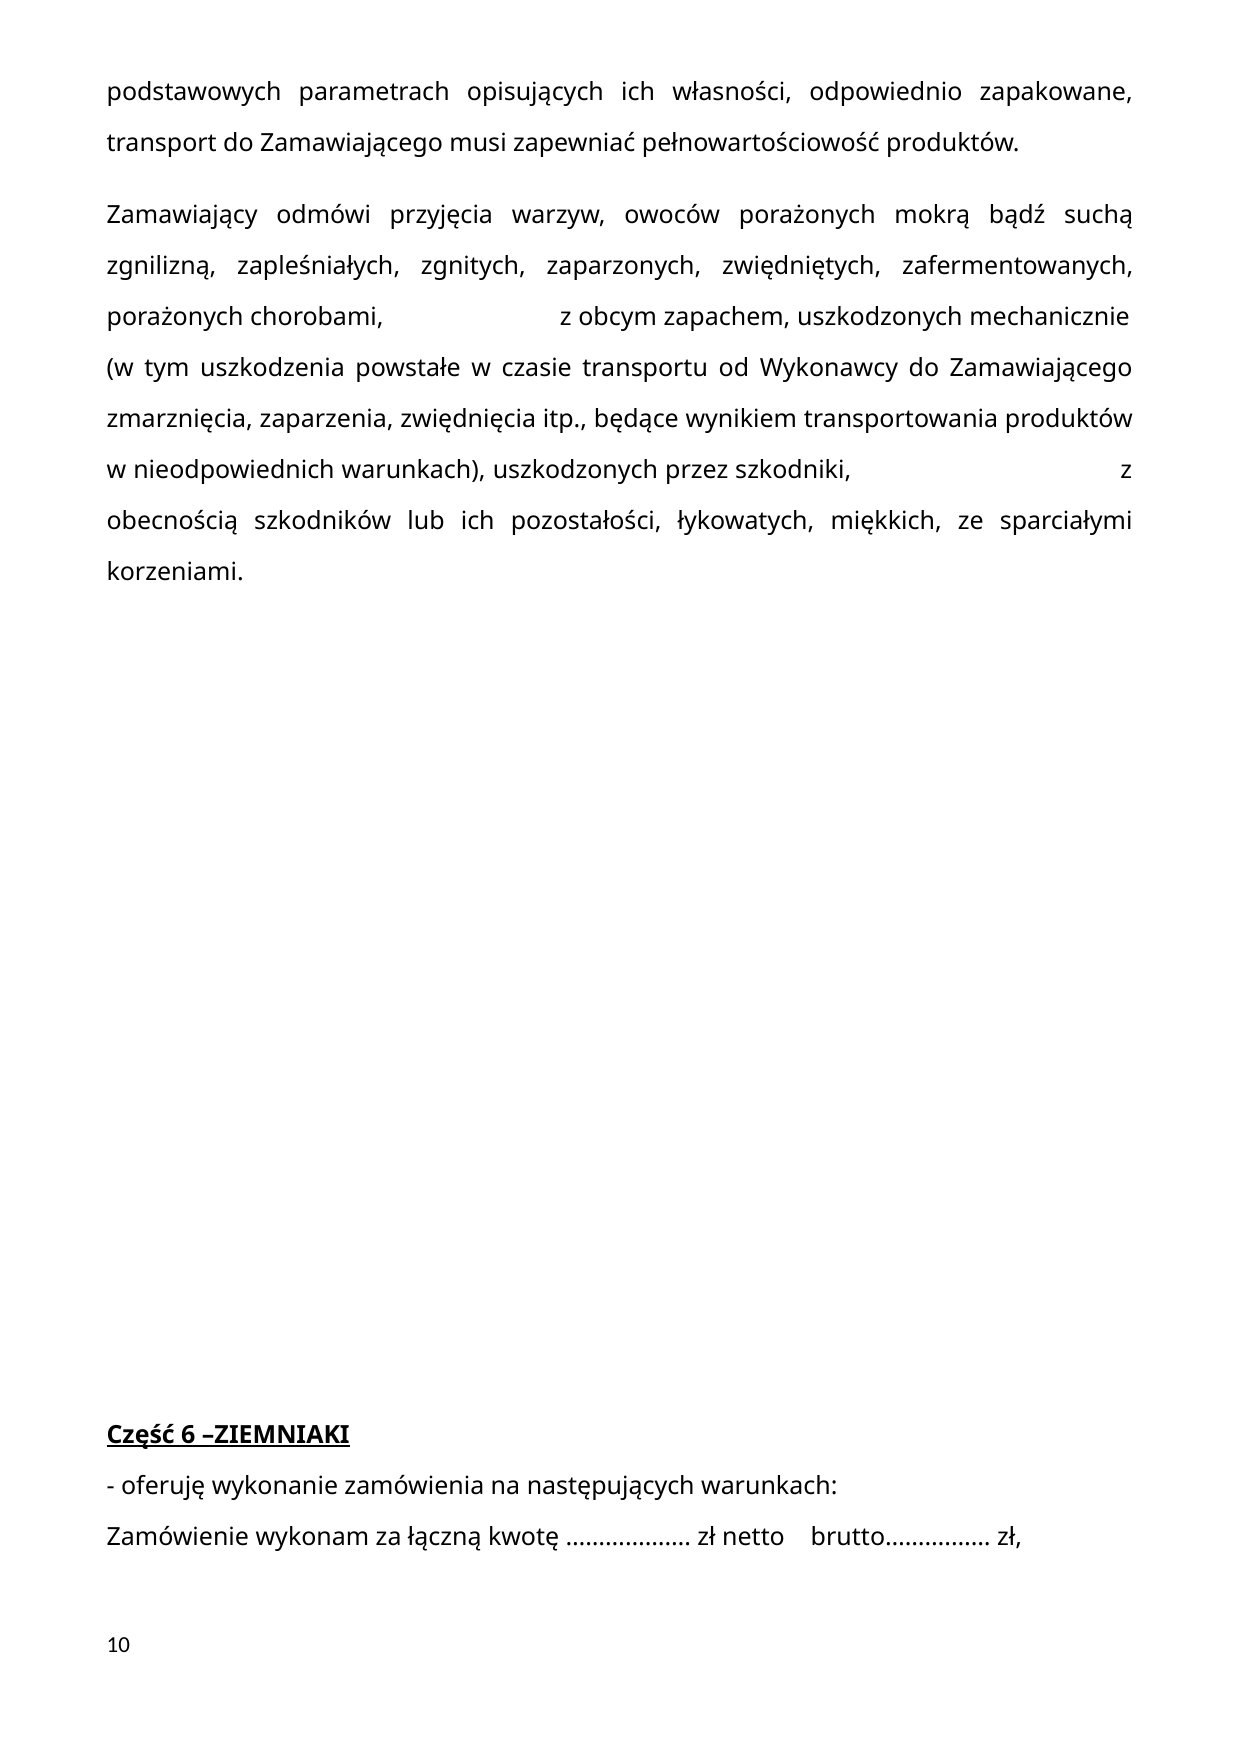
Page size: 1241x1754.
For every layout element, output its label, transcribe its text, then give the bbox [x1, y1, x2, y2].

text Zamawiający odmówi przyjęcia warzyw, owoców porażonych mokrą bądź suchą zgnilizną, zapleśniałych, zgnitych, zaparzonych, zwiędniętych, zafermentowanych, porażonych chorobami, z obcym zapachem, uszkodzonych mechanicznie (w tym uszkodzenia powstałe w czasie transportu od Wykonawcy do Zamawiającego zmarznięcia, zaparzenia, zwiędnięcia itp., będące wynikiem transportowania produktów w nieodpowiednich warunkach), uszkodzonych przez szkodniki, z obecnością szkodników lub ich pozostałości, łykowatych, miękkich, ze sparciałymi korzeniami. [106, 197, 1134, 588]
text podstawowych parametrach opisujących ich własności, odpowiednio zapakowane, transport do Zamawiającego musi zapewniać pełnowartościowość produktów. [106, 74, 1134, 159]
text Część 6 –ZIEMNIAKI [106, 1416, 1134, 1451]
text - oferuję wykonanie zamówienia na następujących warunkach: [106, 1467, 1134, 1502]
text Zamówienie wykonam za łączną kwotę ………………. zł netto brutto……….…… zł, [106, 1518, 1134, 1553]
